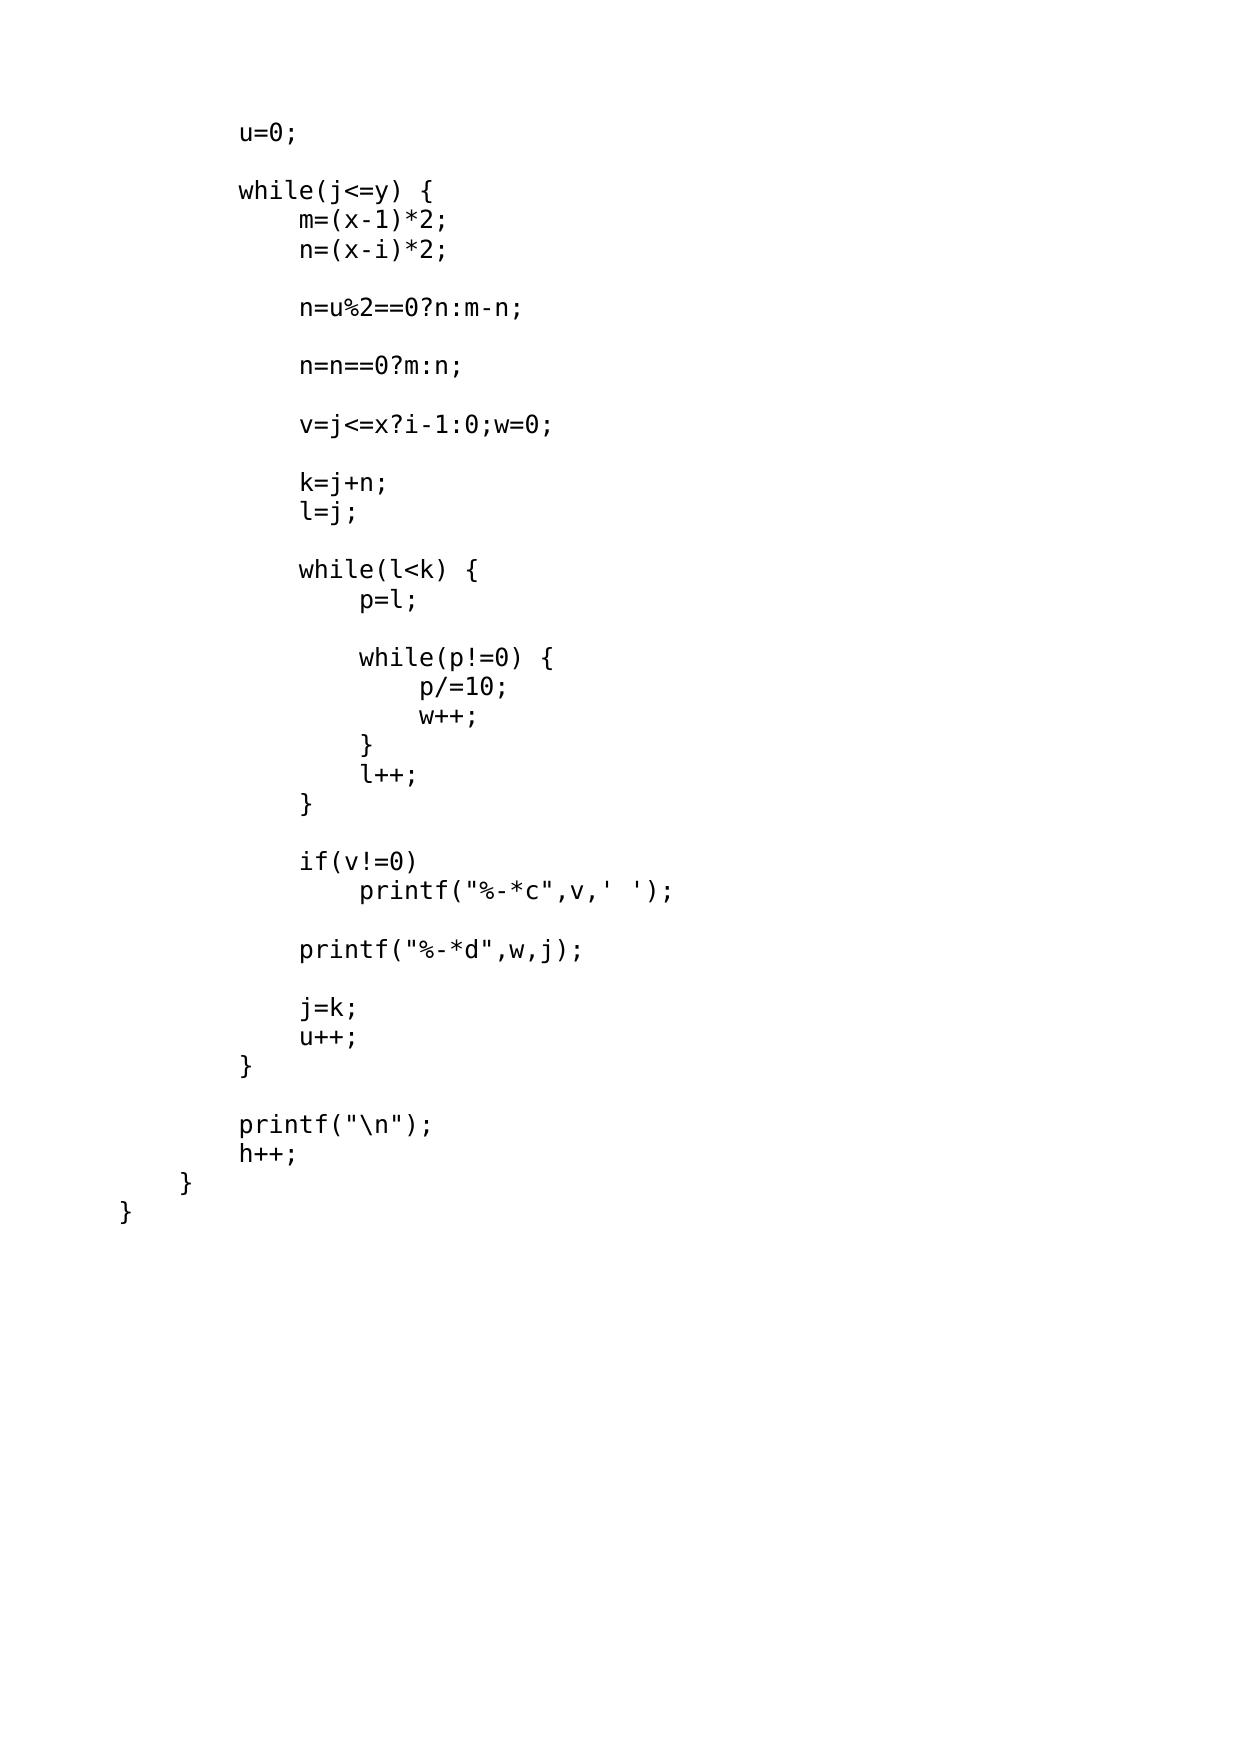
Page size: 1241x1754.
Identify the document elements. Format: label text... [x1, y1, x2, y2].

text u=0; while(j<=y) { m=(x-1)*2; n=(x-i)*2; n=u%2==0?n:m-n; n=n==0?m:n; v=j<=x?i-1:0;w=0; k=j+n; l=j; while(l<k) { p=l; while(p!=0) { p/=10; w++; } l++; } if(v!=0) printf("%-*c",v,' '); printf("%-*d",w,j); j=k; u++; } printf("\n"); h++; } } [118, 118, 1122, 1226]
